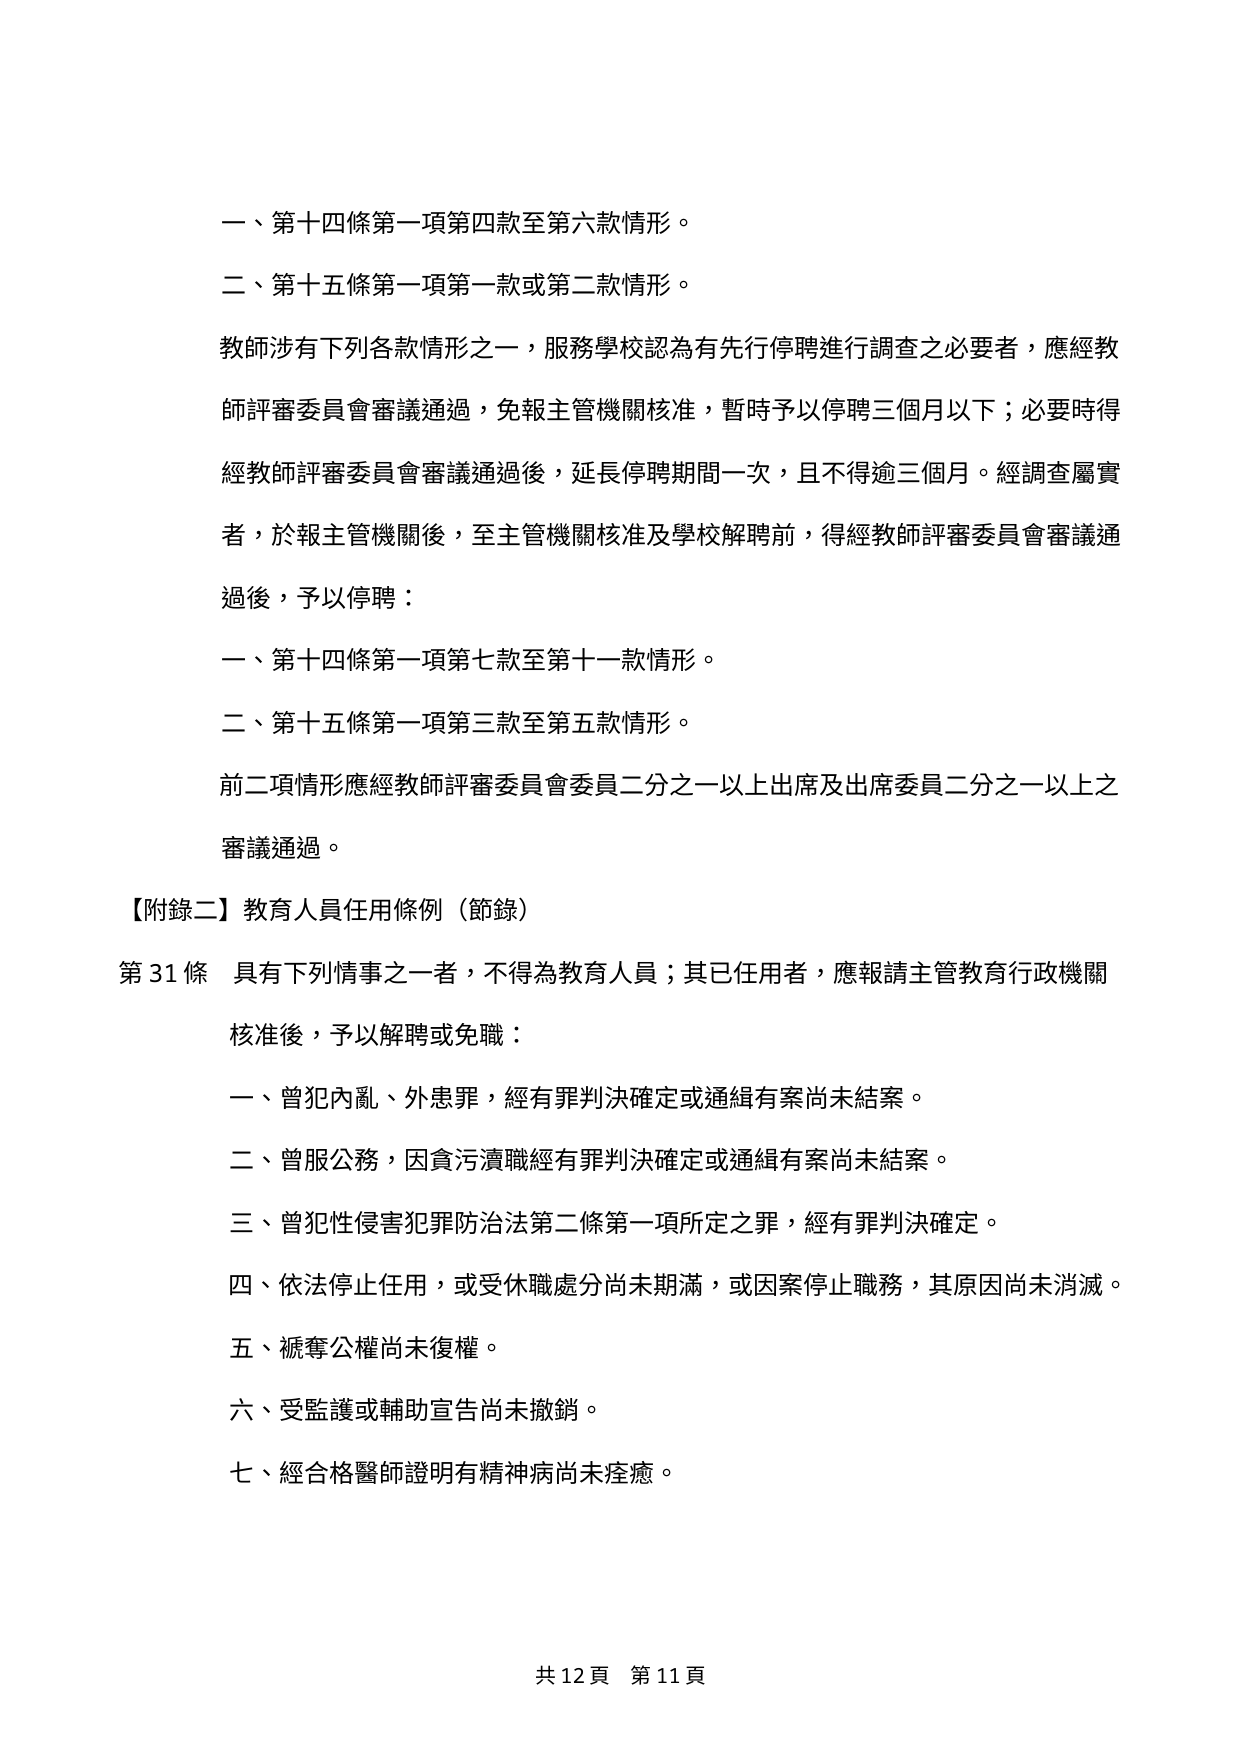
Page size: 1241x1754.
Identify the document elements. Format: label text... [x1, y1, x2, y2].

text 一、第十四條第一項第四款至第六款情形。 [118, 180, 1122, 242]
text 二、曾服公務，因貪污瀆職經有罪判決確定或通緝有案尚未結案。 [118, 1117, 1122, 1180]
text 二、第十五條第一項第一款或第二款情形。 [118, 242, 1122, 305]
text 五、褫奪公權尚未復權。 [118, 1305, 1122, 1367]
text 一、第十四條第一項第七款至第十一款情形。 [118, 617, 1122, 680]
text 前二項情形應經教師評審委員會委員二分之一以上出席及出席委員二分之一以上之審議通過。 [219, 742, 1122, 867]
text 【附錄二】教育人員任用條例（節錄） [118, 867, 1122, 930]
text 第31條 具有下列情事之一者，不得為教育人員；其已任用者，應報請主管教育行政機關核准後，予以解聘或免職： [118, 930, 1122, 1055]
text 二、第十五條第一項第三款至第五款情形。 [118, 680, 1122, 742]
text 六、受監護或輔助宣告尚未撤銷。 [118, 1367, 1122, 1430]
text 教師涉有下列各款情形之一，服務學校認為有先行停聘進行調查之必要者，應經教師評審委員會審議通過，免報主管機關核准，暫時予以停聘三個月以下；必要時得經教師評審委員會審議通過後，延長停聘期間一次，且不得逾三個月。經調查屬實者，於報主管機關後，至主管機關核准及學校解聘前，得經教師評審委員會審議通過後，予以停聘： [219, 305, 1122, 617]
text 三、曾犯性侵害犯罪防治法第二條第一項所定之罪，經有罪判決確定。 [118, 1180, 1122, 1242]
text 一、曾犯內亂、外患罪，經有罪判決確定或通緝有案尚未結案。 [118, 1055, 1122, 1117]
text 四、依法停止任用，或受休職處分尚未期滿，或因案停止職務，其原因尚未消滅。 [229, 1242, 1122, 1305]
text 七、經合格醫師證明有精神病尚未痊癒。 [118, 1430, 1122, 1492]
